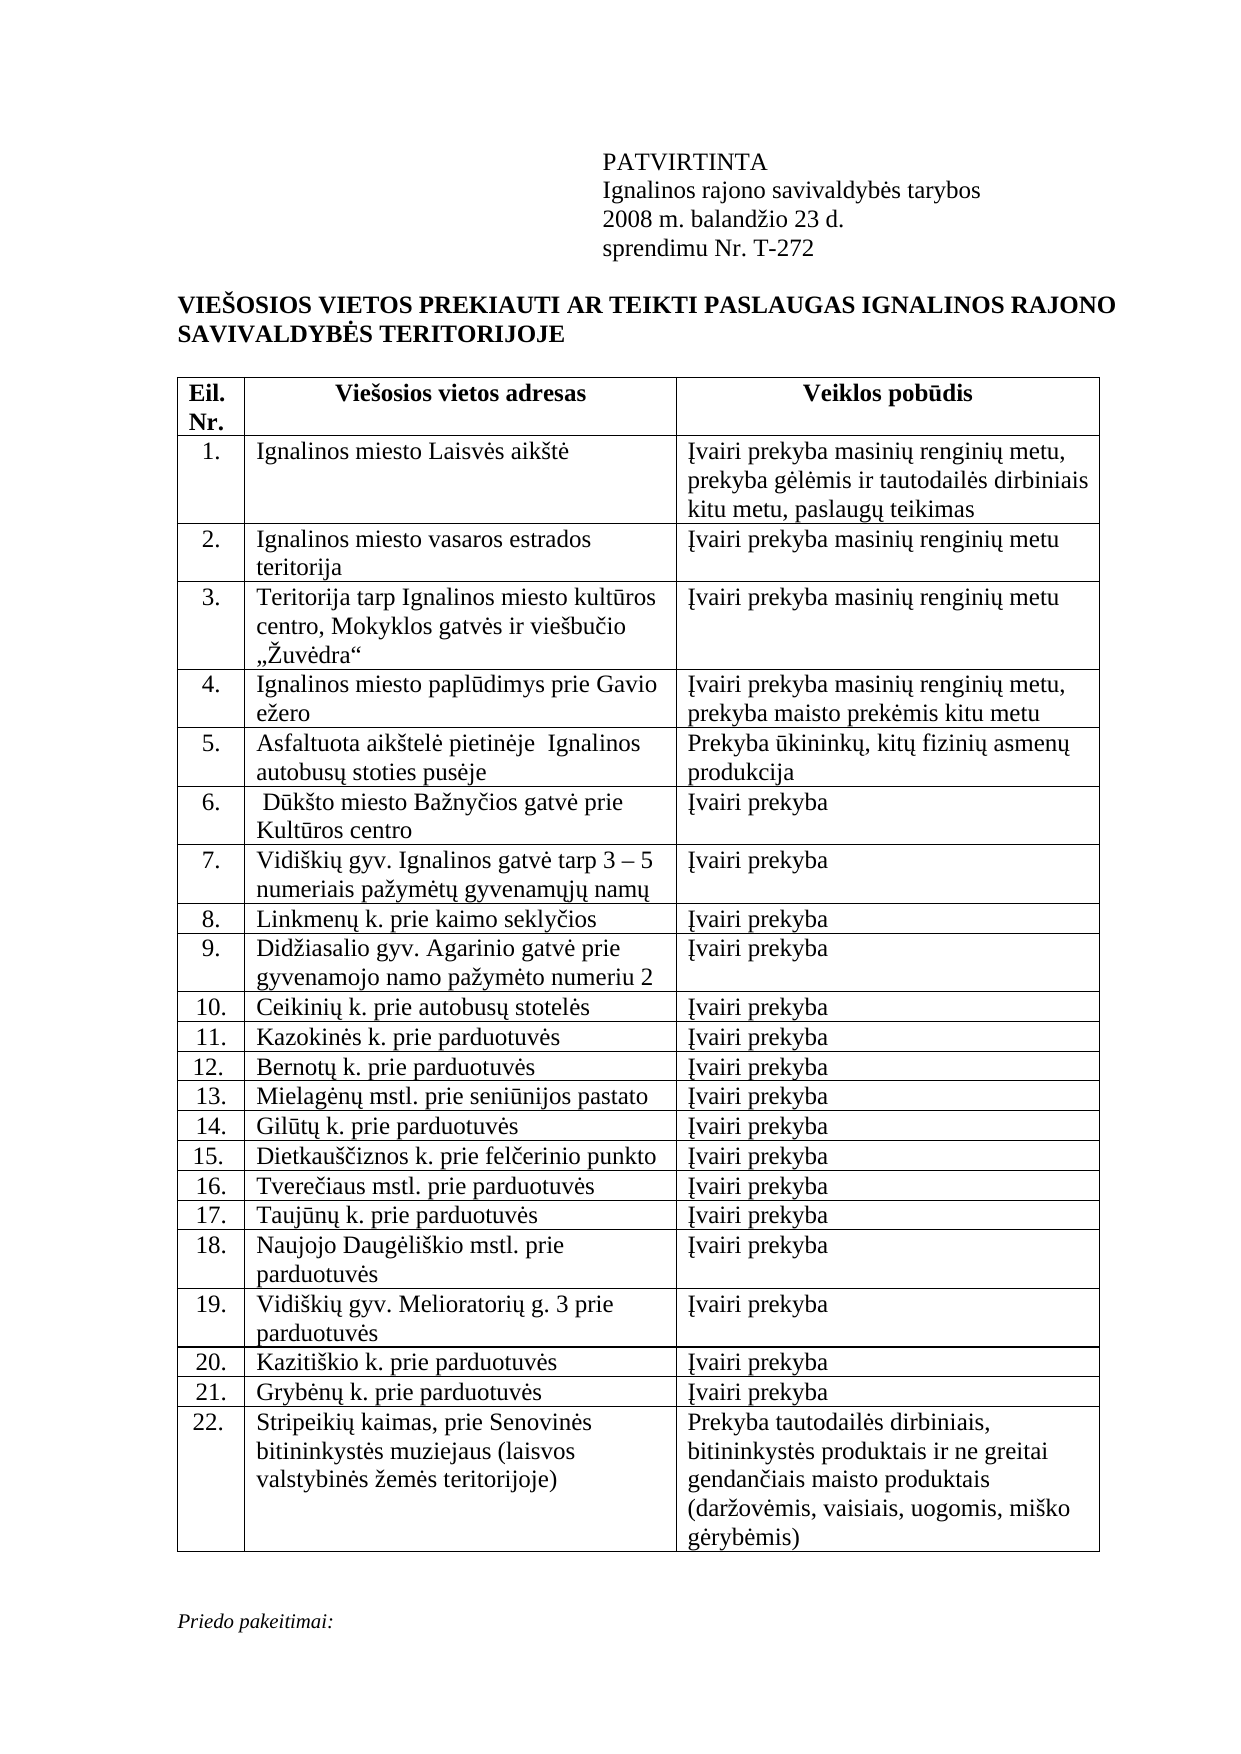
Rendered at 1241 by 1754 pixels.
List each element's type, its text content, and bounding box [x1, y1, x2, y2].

table_cell Gilūtų k. prie parduotuvės [245, 1111, 676, 1140]
table_cell Ignalinos miesto paplūdimys prie Gavio ežero [245, 670, 676, 727]
table_cell 16. [178, 1171, 244, 1199]
table_cell Taujūnų k. prie parduotuvės [245, 1201, 676, 1229]
table_cell 9. [178, 934, 244, 991]
table_cell 4. [178, 670, 244, 727]
table_cell Įvairi prekyba [677, 1230, 1099, 1288]
table_cell Ceikinių k. prie autobusų stotelės [245, 992, 676, 1021]
table_cell 5. [178, 728, 244, 786]
table_cell Didžiasalio gyv. Agarinio gatvė prie gyvenamojo namo pažymėto numeriu 2 [245, 934, 676, 991]
table_cell Vidiškių gyv. Melioratorių g. 3 prie parduotuvės [245, 1289, 676, 1346]
table_cell Įvairi prekyba [677, 1201, 1099, 1229]
table_cell Kazokinės k. prie parduotuvės [245, 1022, 676, 1051]
table_cell 7. [178, 845, 244, 903]
table_cell Įvairi prekyba [677, 934, 1099, 991]
table_cell 20. [178, 1348, 244, 1376]
table_cell Teritorija tarp Ignalinos miesto kultūros centro, Mokyklos gatvės ir viešbučio „Žuvėdra“ [245, 582, 676, 668]
table_cell 10. [178, 992, 244, 1021]
table_cell Įvairi prekyba masinių renginių metu, prekyba gėlėmis ir tautodailės dirbiniais kitu metu, paslaugų teikimas [677, 436, 1099, 523]
table_cell Įvairi prekyba masinių renginių metu [677, 524, 1099, 581]
table_cell Įvairi prekyba [677, 1141, 1099, 1170]
table_cell Įvairi prekyba [677, 1052, 1099, 1080]
table_cell Naujojo Daugėliškio mstl. prie parduotuvės [245, 1230, 676, 1288]
table_cell Įvairi prekyba [677, 1111, 1099, 1140]
table_cell 1. [178, 436, 244, 523]
table_cell Įvairi prekyba [677, 992, 1099, 1021]
table_cell Įvairi prekyba [677, 845, 1099, 903]
table_cell Įvairi prekyba [677, 1081, 1099, 1110]
text PATVIRTINTA [302, 147, 1181, 176]
table_cell Įvairi prekyba [677, 1377, 1099, 1406]
table_cell Linkmenų k. prie kaimo seklyčios [245, 904, 676, 932]
table_cell Ignalinos miesto Laisvės aikštė [245, 436, 676, 523]
table_cell Asfaltuota aikštelė pietinėje Ignalinos autobusų stoties pusėje [245, 728, 676, 786]
text sprendimu Nr. T-272 [302, 233, 1181, 262]
table_cell Kazitiškio k. prie parduotuvės [245, 1348, 676, 1376]
table_cell Įvairi prekyba [677, 904, 1099, 932]
table_cell Įvairi prekyba [677, 787, 1099, 844]
table_cell Įvairi prekyba masinių renginių metu [677, 582, 1099, 668]
table_cell 8. [178, 904, 244, 932]
table_cell 22. [178, 1407, 244, 1551]
text VIEŠOSIOS VIETOS PREKIAUTI AR TEIKTI PASLAUGAS IGNALINOS RAJONO SAVIVALDYBĖS TERITORIJOJE [177, 291, 1181, 348]
text 2008 m. balandžio 23 d. [302, 204, 1181, 233]
table_cell Įvairi prekyba [677, 1171, 1099, 1199]
table_cell Ignalinos miesto vasaros estrados teritorija [245, 524, 676, 581]
table_cell Bernotų k. prie parduotuvės [245, 1052, 676, 1080]
table_cell Įvairi prekyba [677, 1348, 1099, 1376]
table_cell 12. [178, 1052, 244, 1080]
table_cell Mielagėnų mstl. prie seniūnijos pastato [245, 1081, 676, 1110]
table_cell 19. [178, 1289, 244, 1346]
text Priedo pakeitimai: [177, 1609, 1181, 1633]
table_cell 17. [178, 1201, 244, 1229]
table_cell Dūkšto miesto Bažnyčios gatvė prie Kultūros centro [245, 787, 676, 844]
table_cell Prekyba tautodailės dirbiniais, bitininkystės produktais ir ne greitai gendančiais maisto produktais (daržovėmis, vaisiais, uogomis, miško gėrybėmis) [677, 1407, 1099, 1551]
table_cell Įvairi prekyba masinių renginių metu, prekyba maisto prekėmis kitu metu [677, 670, 1099, 727]
table_cell 15. [178, 1141, 244, 1170]
table_header Eil. Nr. [178, 378, 244, 435]
table_cell Vidiškių gyv. Ignalinos gatvė tarp 3 – 5 numeriais pažymėtų gyvenamųjų namų [245, 845, 676, 903]
table_cell Prekyba ūkininkų, kitų fizinių asmenų produkcija [677, 728, 1099, 786]
table_cell 21. [178, 1377, 244, 1406]
table_cell Dietkauščiznos k. prie felčerinio punkto [245, 1141, 676, 1170]
table_cell 13. [178, 1081, 244, 1110]
text Ignalinos rajono savivaldybės tarybos [302, 176, 1181, 204]
table_cell Tverečiaus mstl. prie parduotuvės [245, 1171, 676, 1199]
table_cell 18. [178, 1230, 244, 1288]
table_cell 6. [178, 787, 244, 844]
table_header Viešosios vietos adresas [245, 378, 676, 435]
table_cell 11. [178, 1022, 244, 1051]
table_cell 14. [178, 1111, 244, 1140]
table_cell Įvairi prekyba [677, 1022, 1099, 1051]
table_cell 2. [178, 524, 244, 581]
table_cell Įvairi prekyba [677, 1289, 1099, 1346]
table_header Veiklos pobūdis [677, 378, 1099, 435]
table_cell Grybėnų k. prie parduotuvės [245, 1377, 676, 1406]
table_cell Stripeikių kaimas, prie Senovinės bitininkystės muziejaus (laisvos valstybinės žemės teritorijoje) [245, 1407, 676, 1551]
table_cell 3. [178, 582, 244, 668]
